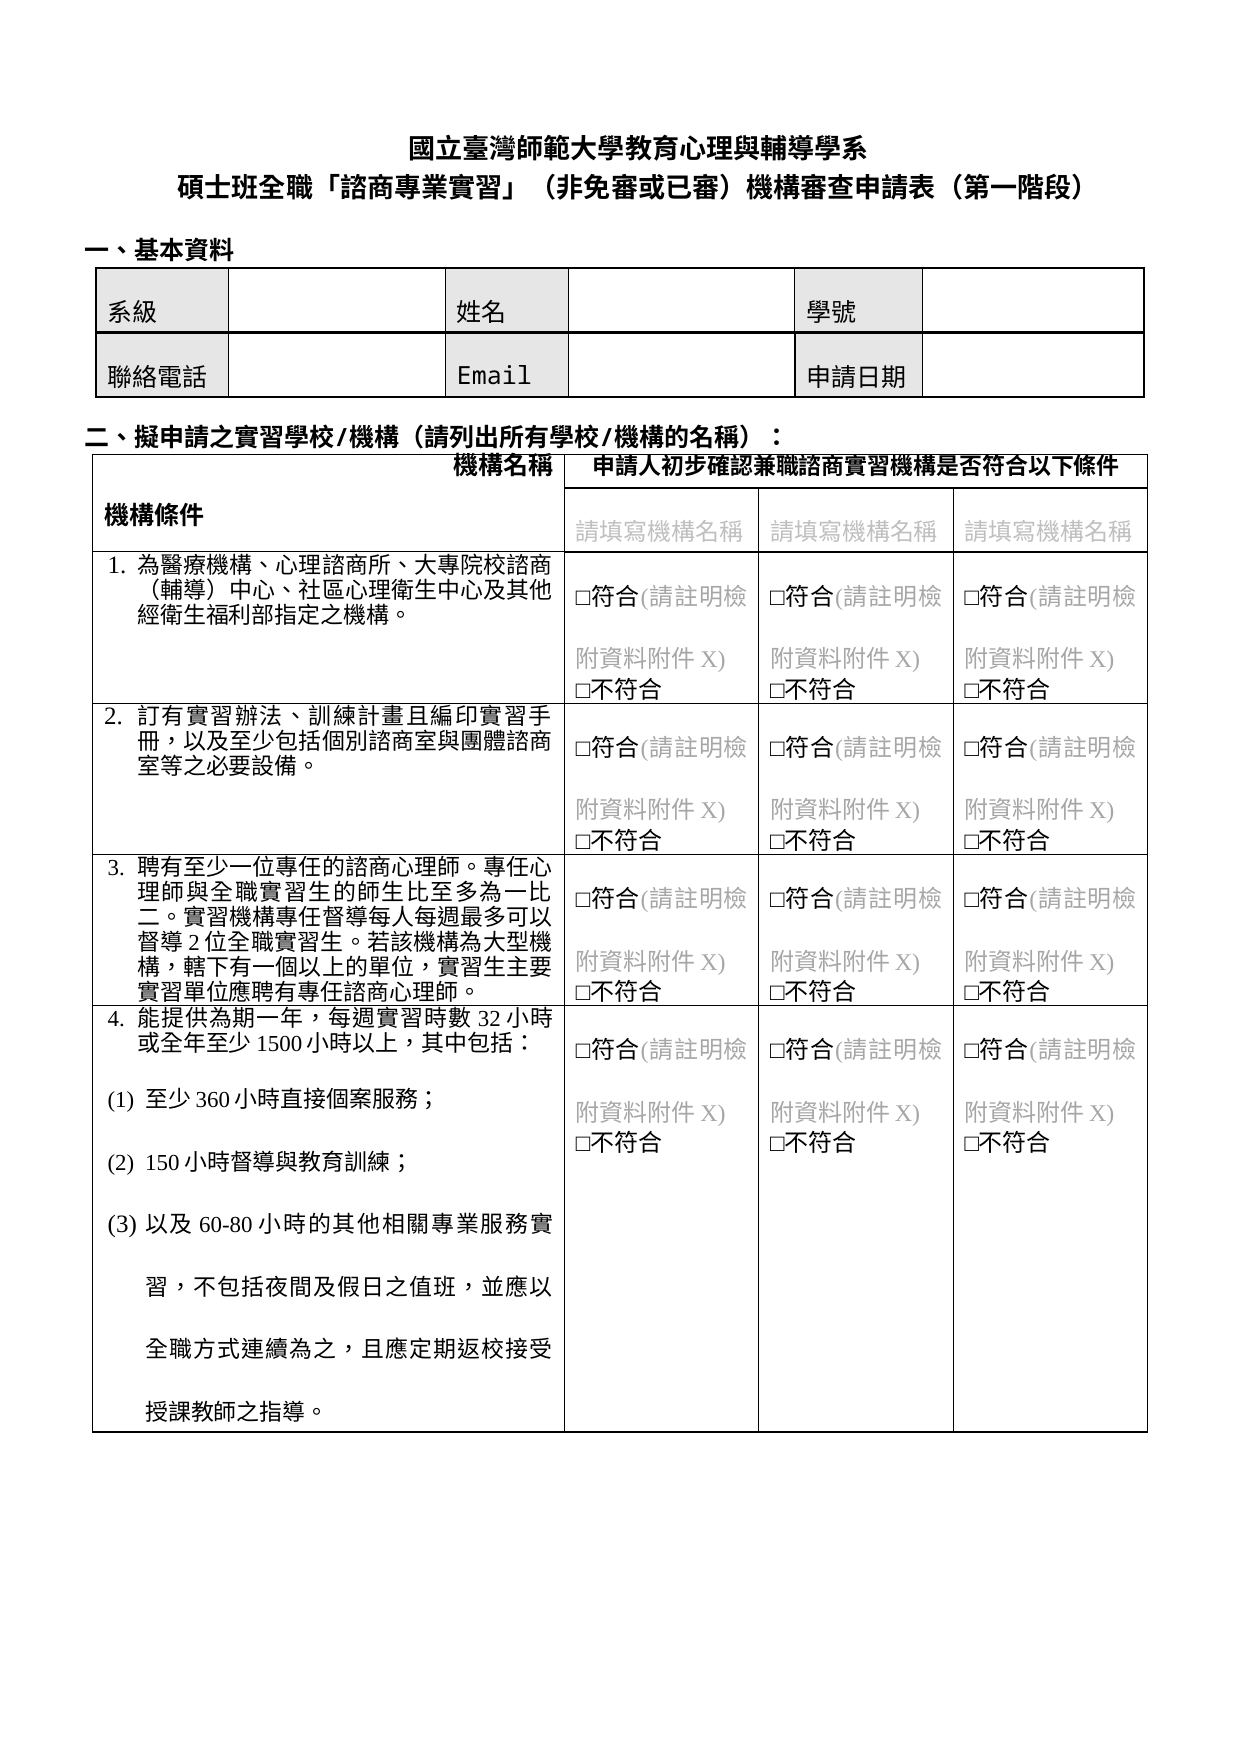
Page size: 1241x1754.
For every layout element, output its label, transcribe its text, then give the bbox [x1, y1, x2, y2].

table_cell [923, 334, 1143, 396]
table_cell □符合(請註明檢附資料附件X) □不符合 [954, 1006, 1147, 1431]
table_cell 聯絡電話 [97, 334, 228, 396]
table_cell □符合(請註明檢附資料附件X) □不符合 [954, 553, 1147, 703]
table_cell □符合(請註明檢附資料附件X) □不符合 [954, 855, 1147, 1005]
table_cell □符合(請註明檢附資料附件X) □不符合 [954, 704, 1147, 854]
table_header [229, 269, 445, 331]
table_header 學號 [795, 269, 922, 331]
table_cell 申請日期 [796, 334, 922, 396]
table_cell 請填寫機構名稱 [759, 489, 953, 551]
table_header 機構名稱 機構條件 [93, 455, 564, 551]
table_cell [229, 334, 445, 396]
table_cell 為醫療機構、心理諮商所、大專院校諮商（輔導）中心、社區心理衛生中心及其他經衛生福利部指定之機構。 [93, 552, 564, 703]
table_cell □符合(請註明檢附資料附件X) □不符合 [565, 855, 758, 1005]
table_cell □符合(請註明檢附資料附件X) □不符合 [759, 553, 953, 703]
table_cell 聘有至少一位專任的諮商心理師。專任心理師與全職實習生的師生比至多為一比二。實習機構專任督導每人每週最多可以督導2位全職實習生。若該機構為大型機構，轄下有一個以上的單位，實習生主要實習單位應聘有專任諮商心理師。 [93, 855, 564, 1005]
table_header 申請人初步確認兼職諮商實習機構是否符合以下條件 [565, 455, 1147, 487]
text 二、擬申請之實習學校/機構（請列出所有學校/機構的名稱）： [84, 417, 1053, 453]
table_header [923, 269, 1143, 331]
table_cell [569, 334, 794, 396]
text 國立臺灣師範大學教育心理與輔導學系 碩士班全職「諮商專業實習」（非免審或已審）機構審查申請表（第一階段） [173, 127, 1103, 206]
table_cell Email [446, 334, 568, 396]
table_cell 訂有實習辦法、訓練計畫且編印實習手冊，以及至少包括個別諮商室與團體諮商室等之必要設備。 [93, 704, 564, 854]
table_header 姓名 [446, 269, 568, 331]
table_cell □符合(請註明檢附資料附件X) □不符合 [565, 1006, 758, 1431]
text 一、基本資料 [84, 231, 1053, 267]
table_cell 能提供為期一年，每週實習時數32小時或全年至少1500小時以上，其中包括： 至少360小時直接個案服務； 150小時督導與教育訓練； 以及60-80小時的其他相關專業服務實習，不包括夜間及假日之值班，並應以全職方式連續為之，且應定期返校接受授課教師之指導。 [93, 1006, 564, 1431]
table_cell □符合(請註明檢附資料附件X) □不符合 [759, 1006, 953, 1431]
table_cell □符合(請註明檢附資料附件X) □不符合 [565, 704, 758, 854]
table_cell □符合(請註明檢附資料附件X) □不符合 [759, 704, 953, 854]
table_cell 請填寫機構名稱 [565, 489, 758, 551]
table_header [569, 269, 794, 331]
table_header 系級 [97, 269, 228, 331]
table_cell □符合(請註明檢附資料附件X) □不符合 [565, 553, 758, 703]
table_cell □符合(請註明檢附資料附件X) □不符合 [759, 855, 953, 1005]
table_cell 請填寫機構名稱 [954, 489, 1147, 551]
